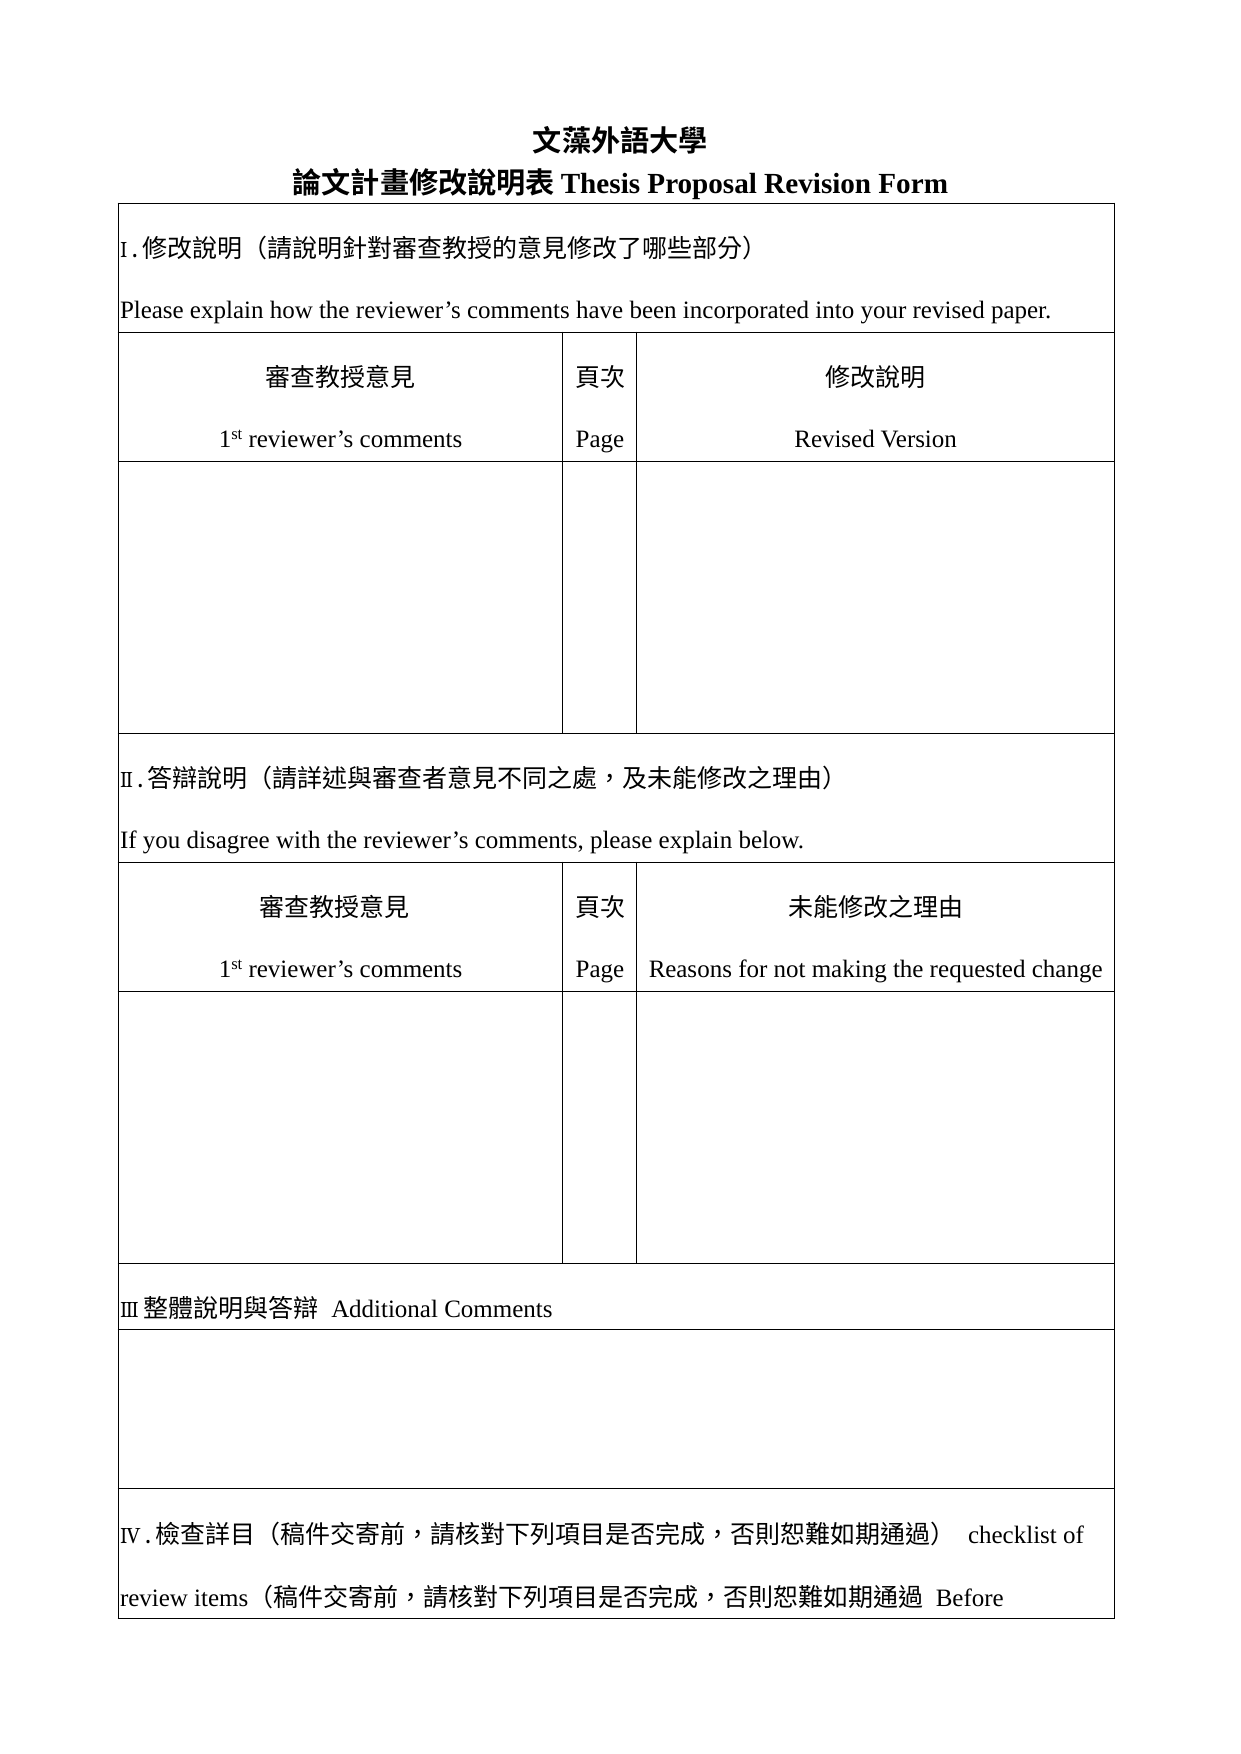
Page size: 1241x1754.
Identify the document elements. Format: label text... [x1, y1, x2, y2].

text 文藻外語大學 [118, 118, 1122, 160]
table_cell [119, 1330, 1114, 1488]
table_cell 審查教授意見 1st reviewer’s comments [119, 333, 562, 461]
table_cell Ⅲ整體說明與答辯 Additional Comments [119, 1264, 1114, 1329]
table_cell [119, 462, 562, 732]
table_cell [119, 992, 562, 1262]
table_cell [563, 992, 636, 1262]
text 論文計畫修改說明表Thesis Proposal Revision Form [118, 160, 1122, 202]
table_cell 未能修改之理由 Reasons for not making the requested change [637, 863, 1114, 991]
table_cell 審查教授意見 1st reviewer’s comments [119, 863, 562, 991]
table_cell Ⅳ.檢查詳目（稿件交寄前，請核對下列項目是否完成，否則恕難如期通過） checklist of review items（稿件交寄前，請核對下列項目是否完成，否則恕難如期通過 Before [119, 1489, 1114, 1617]
table_cell [637, 992, 1114, 1262]
table_header Ⅰ.修改說明（請說明針對審查教授的意見修改了哪些部分） Please explain how the reviewer’s comments have been incorporated into your revised paper. [119, 204, 1114, 332]
table_cell 頁次 Page [563, 863, 636, 991]
table_cell [637, 462, 1114, 732]
table_cell [563, 462, 636, 732]
table_cell 修改說明 Revised Version [637, 333, 1114, 461]
table_cell 頁次 Page [563, 333, 636, 461]
table_cell Ⅱ.答辯說明（請詳述與審查者意見不同之處，及未能修改之理由） If you disagree with the reviewer’s comments, please explain below. [119, 734, 1114, 862]
